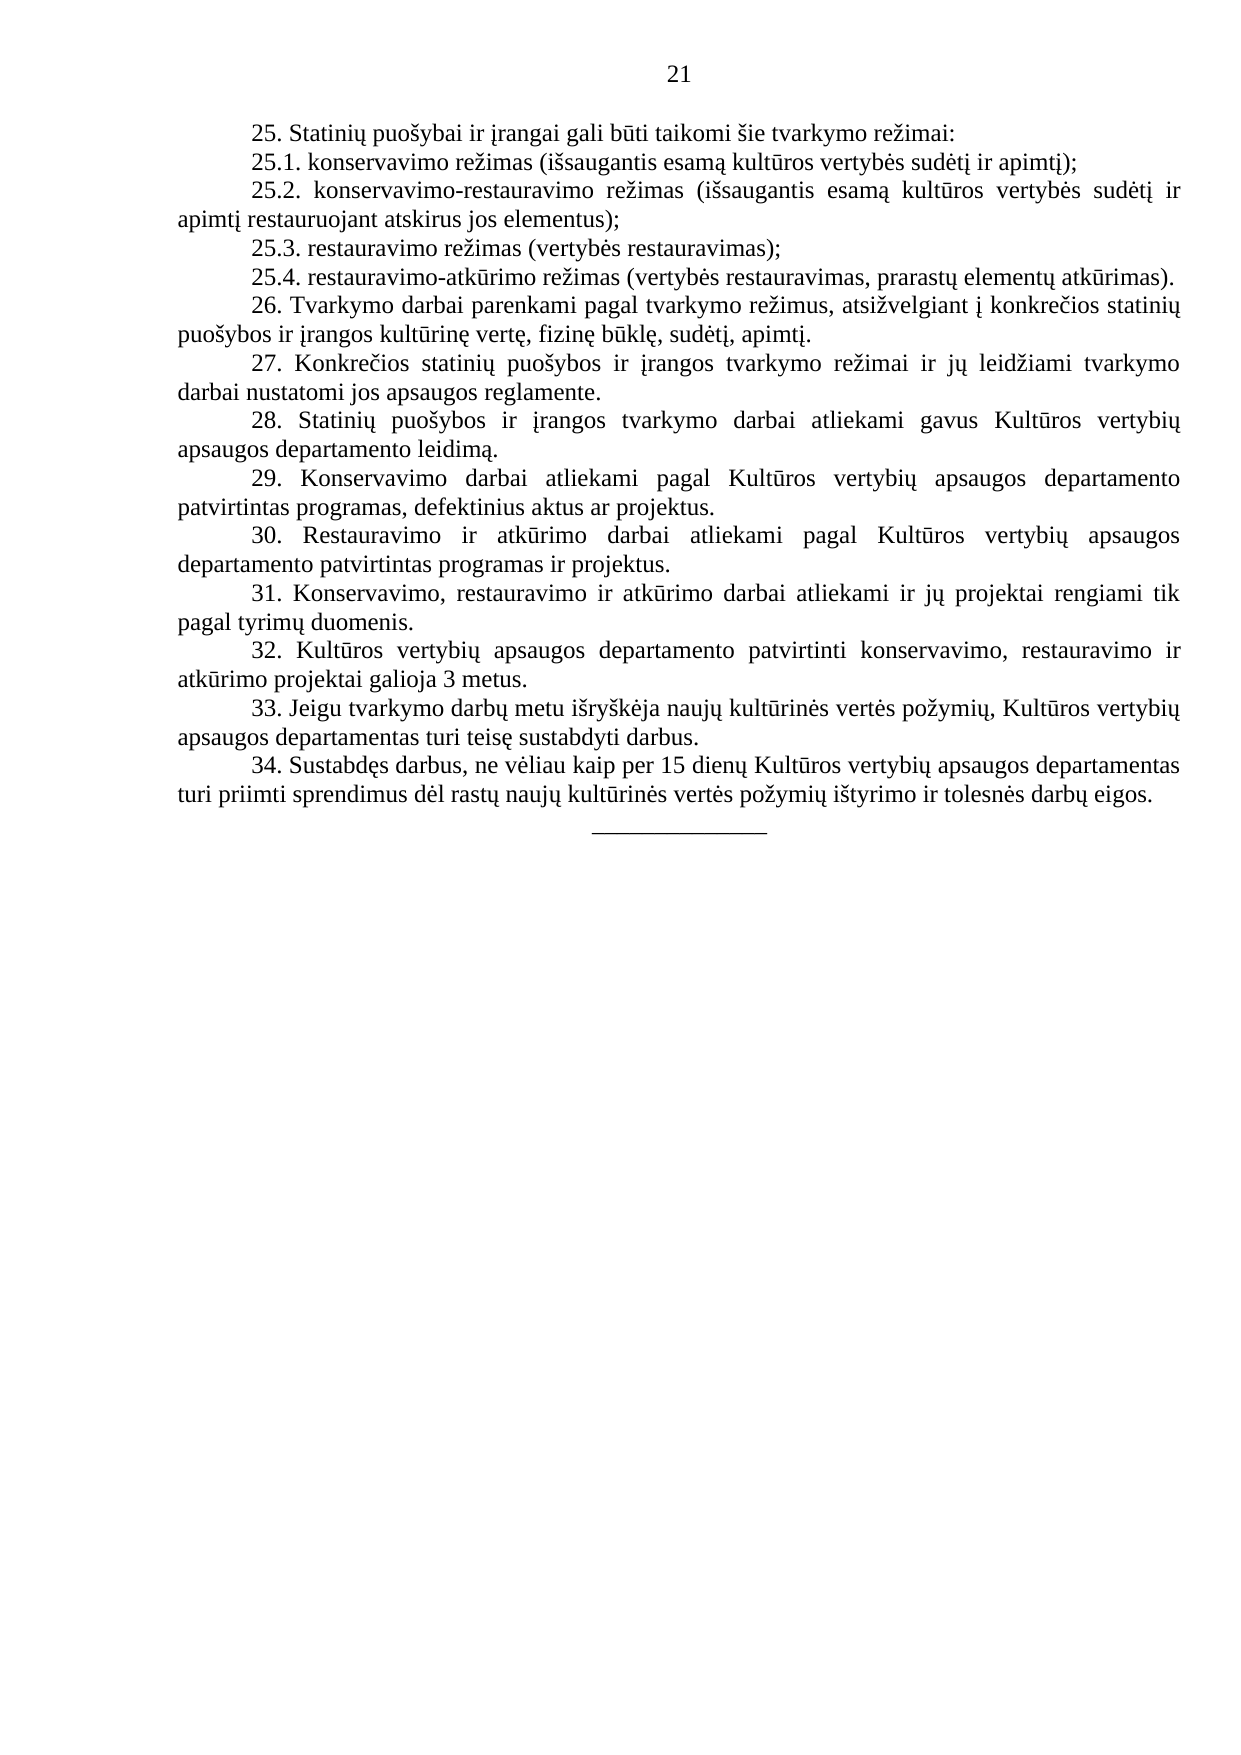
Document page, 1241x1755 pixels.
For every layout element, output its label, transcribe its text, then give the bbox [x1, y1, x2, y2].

text 25. Statinių puošybai ir įrangai gali būti taikomi šie tvarkymo režimai: [177, 118, 1181, 147]
text 31. Konservavimo, restauravimo ir atkūrimo darbai atliekami ir jų projektai rengiami tik pagal tyrimų duomenis. [177, 578, 1181, 636]
text 32. Kultūros vertybių apsaugos departamento patvirtinti konservavimo, restauravimo ir atkūrimo projektai galioja 3 metus. [177, 636, 1181, 693]
text 33. Jeigu tvarkymo darbų metu išryškėja naujų kultūrinės vertės požymių, Kultūros vertybių apsaugos departamentas turi teisę sustabdyti darbus. [177, 693, 1181, 751]
text ______________ [177, 808, 1181, 837]
text 30. Restauravimo ir atkūrimo darbai atliekami pagal Kultūros vertybių apsaugos departamento patvirtintas programas ir projektus. [177, 521, 1181, 578]
text 26. Tvarkymo darbai parenkami pagal tvarkymo režimus, atsižvelgiant į konkrečios statinių puošybos ir įrangos kultūrinę vertę, fizinę būklę, sudėtį, apimtį. [177, 291, 1181, 348]
text 28. Statinių puošybos ir įrangos tvarkymo darbai atliekami gavus Kultūros vertybių apsaugos departamento leidimą. [177, 406, 1181, 463]
text 27. Konkrečios statinių puošybos ir įrangos tvarkymo režimai ir jų leidžiami tvarkymo darbai nustatomi jos apsaugos reglamente. [177, 348, 1181, 406]
text 25.4. restauravimo-atkūrimo režimas (vertybės restauravimas, prarastų elementų atkūrimas). [177, 262, 1181, 291]
text 25.2. konservavimo-restauravimo režimas (išsaugantis esamą kultūros vertybės sudėtį ir apimtį restauruojant atskirus jos elementus); [177, 176, 1181, 233]
text 25.3. restauravimo režimas (vertybės restauravimas); [177, 233, 1181, 262]
text 29. Konservavimo darbai atliekami pagal Kultūros vertybių apsaugos departamento patvirtintas programas, defektinius aktus ar projektus. [177, 463, 1181, 521]
text 25.1. konservavimo režimas (išsaugantis esamą kultūros vertybės sudėtį ir apimtį); [177, 147, 1181, 176]
text 34. Sustabdęs darbus, ne vėliau kaip per 15 dienų Kultūros vertybių apsaugos departamentas turi priimti sprendimus dėl rastų naujų kultūrinės vertės požymių ištyrimo ir tolesnės darbų eigos. [177, 751, 1181, 808]
